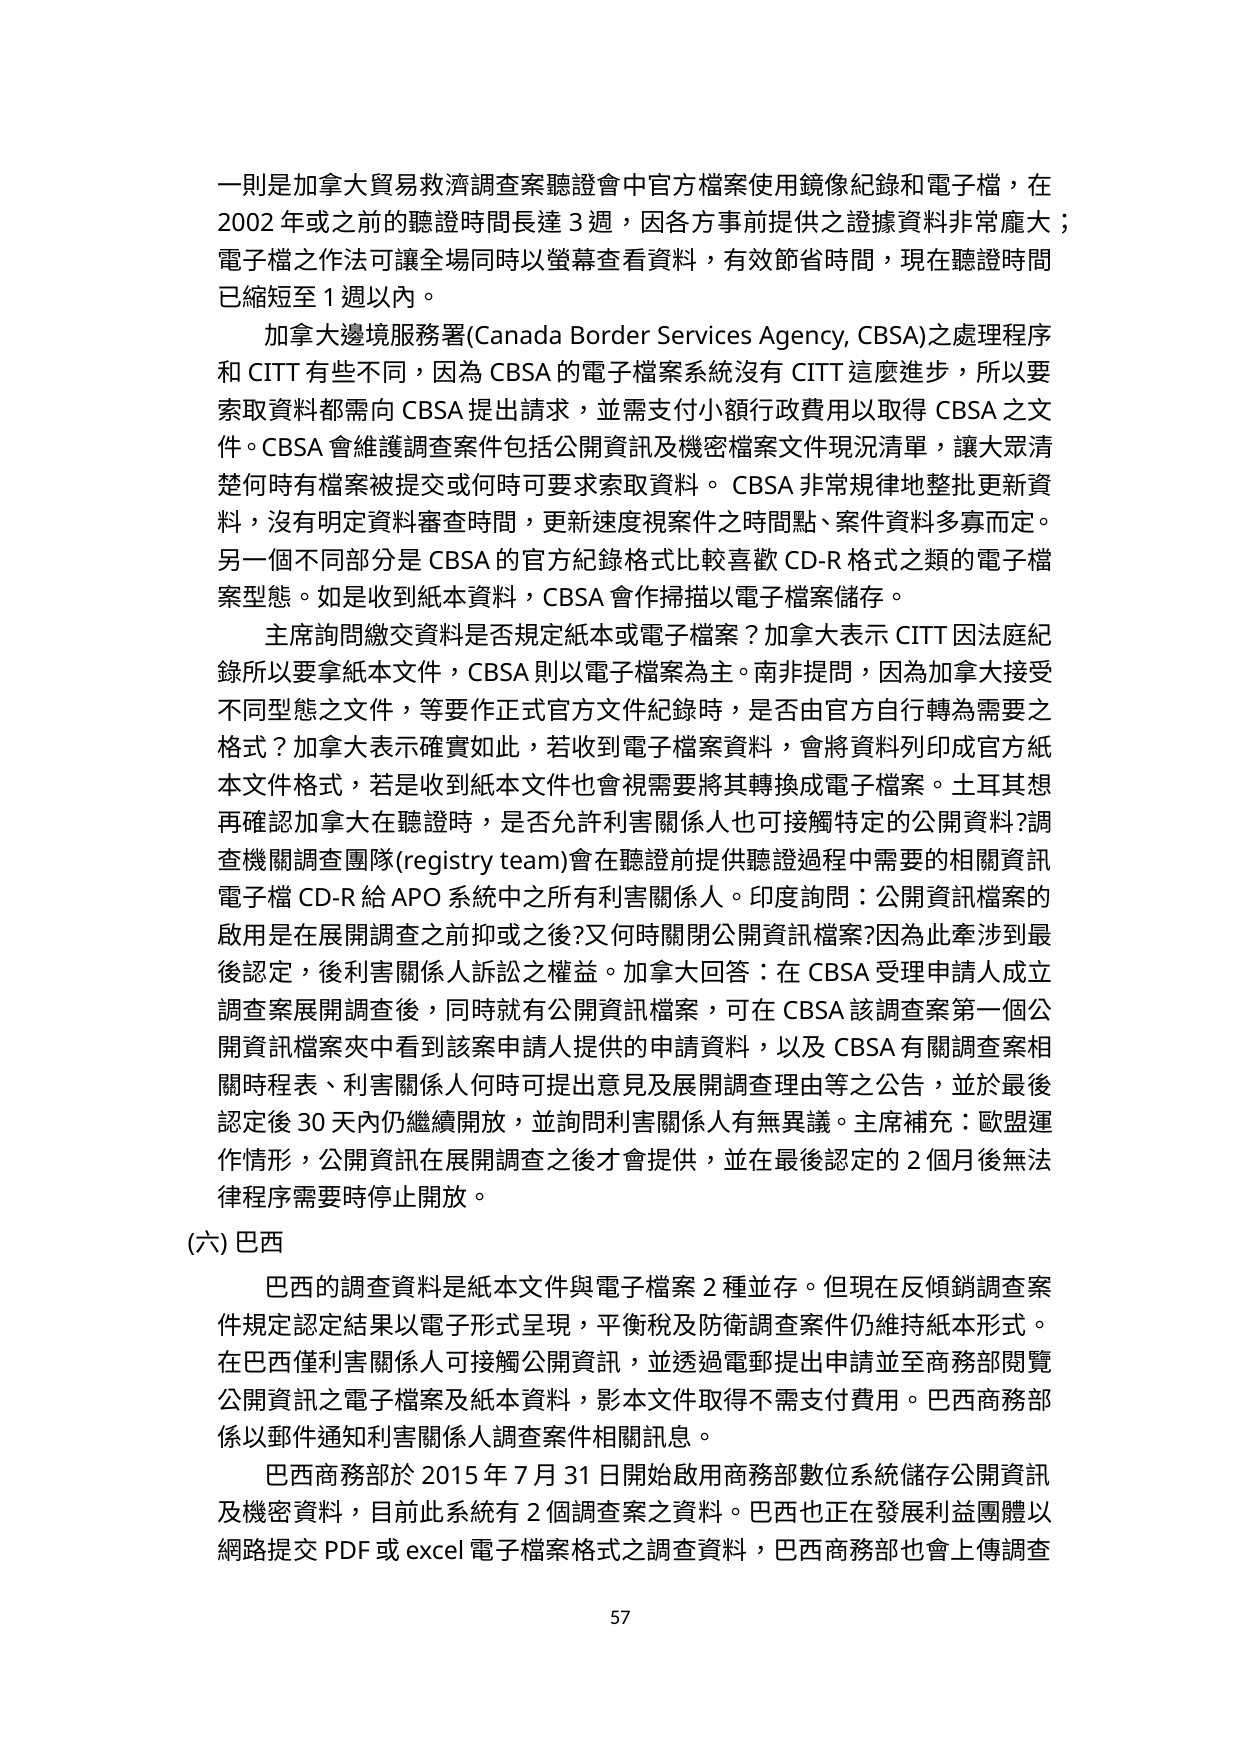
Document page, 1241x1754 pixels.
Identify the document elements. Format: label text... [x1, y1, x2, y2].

text 加拿大邊境服務署(Canada Border Services Agency, CBSA)之處理程序和CITT有些不同，因為CBSA的電子檔案系統沒有CITT這麼進步，所以要索取資料都需向CBSA提出請求，並需支付小額行政費用以取得CBSA之文件。CBSA會維護調查案件包括公開資訊及機密檔案文件現況清單，讓大眾清楚何時有檔案被提交或何時可要求索取資料。 CBSA非常規律地整批更新資料，沒有明定資料審查時間，更新速度視案件之時間點、案件資料多寡而定。另一個不同部分是CBSA的官方紀錄格式比較喜歡CD-R格式之類的電子檔案型態。如是收到紙本資料，CBSA會作掃描以電子檔案儲存。 [217, 314, 1053, 614]
text (六) 巴西 [187, 1222, 1053, 1259]
text 有二件比較有利的事可以稍微提一下，其一是早上我們提到因APO系統，所以利害關係人可以接觸該調查案件中所有人之機密資料，如果利害關係人想要提交自己的機密資訊可透過前述4種方法提交；假如要提交第三方之機密資訊，根據機密資訊指導原則，不能以電郵和傳真提交，必須遞送實體資料至TICC以安全電子檔案系統處理，此規定是為保護第三方之機密資訊。另一則是加拿大貿易救濟調查案聽證會中官方檔案使用鏡像紀錄和電子檔，在2002年或之前的聽證時間長達3週，因各方事前提供之證據資料非常龐大；電子檔之作法可讓全場同時以螢幕查看資料，有效節省時間，現在聽證時間已縮短至1週以內。 [217, 164, 1053, 314]
text 主席詢問繳交資料是否規定紙本或電子檔案？加拿大表示CITT因法庭紀錄所以要拿紙本文件，CBSA則以電子檔案為主。南非提問，因為加拿大接受不同型態之文件，等要作正式官方文件紀錄時，是否由官方自行轉為需要之格式？加拿大表示確實如此，若收到電子檔案資料，會將資料列印成官方紙本文件格式，若是收到紙本文件也會視需要將其轉換成電子檔案。土耳其想再確認加拿大在聽證時，是否允許利害關係人也可接觸特定的公開資料?調查機關調查團隊(registry team)會在聽證前提供聽證過程中需要的相關資訊電子檔CD-R給APO系統中之所有利害關係人。印度詢問：公開資訊檔案的啟用是在展開調查之前抑或之後?又何時關閉公開資訊檔案?因為此牽涉到最後認定，後利害關係人訴訟之權益。加拿大回答：在CBSA受理申請人成立調查案展開調查後，同時就有公開資訊檔案，可在CBSA該調查案第一個公開資訊檔案夾中看到該案申請人提供的申請資料，以及CBSA有關調查案相關時程表、利害關係人何時可提出意見及展開調查理由等之公告，並於最後認定後30天內仍繼續開放，並詢問利害關係人有無異議。主席補充：歐盟運作情形，公開資訊在展開調查之後才會提供，並在最後認定的2個月後無法律程序需要時停止開放。 [217, 614, 1053, 1214]
text 巴西商務部於2015年7月31日開始啟用商務部數位系統儲存公開資訊及機密資料，目前此系統有2個調查案之資料。巴西也正在發展利益團體以網路提交PDF或excel電子檔案格式之調查資料，巴西商務部也會上傳調查 [217, 1454, 1053, 1567]
text 巴西的調查資料是紙本文件與電子檔案2種並存。但現在反傾銷調查案件規定認定結果以電子形式呈現，平衡稅及防衛調查案件仍維持紙本形式。在巴西僅利害關係人可接觸公開資訊，並透過電郵提出申請並至商務部閱覽公開資訊之電子檔案及紙本資料，影本文件取得不需支付費用。巴西商務部係以郵件通知利害關係人調查案件相關訊息。 [217, 1267, 1053, 1454]
